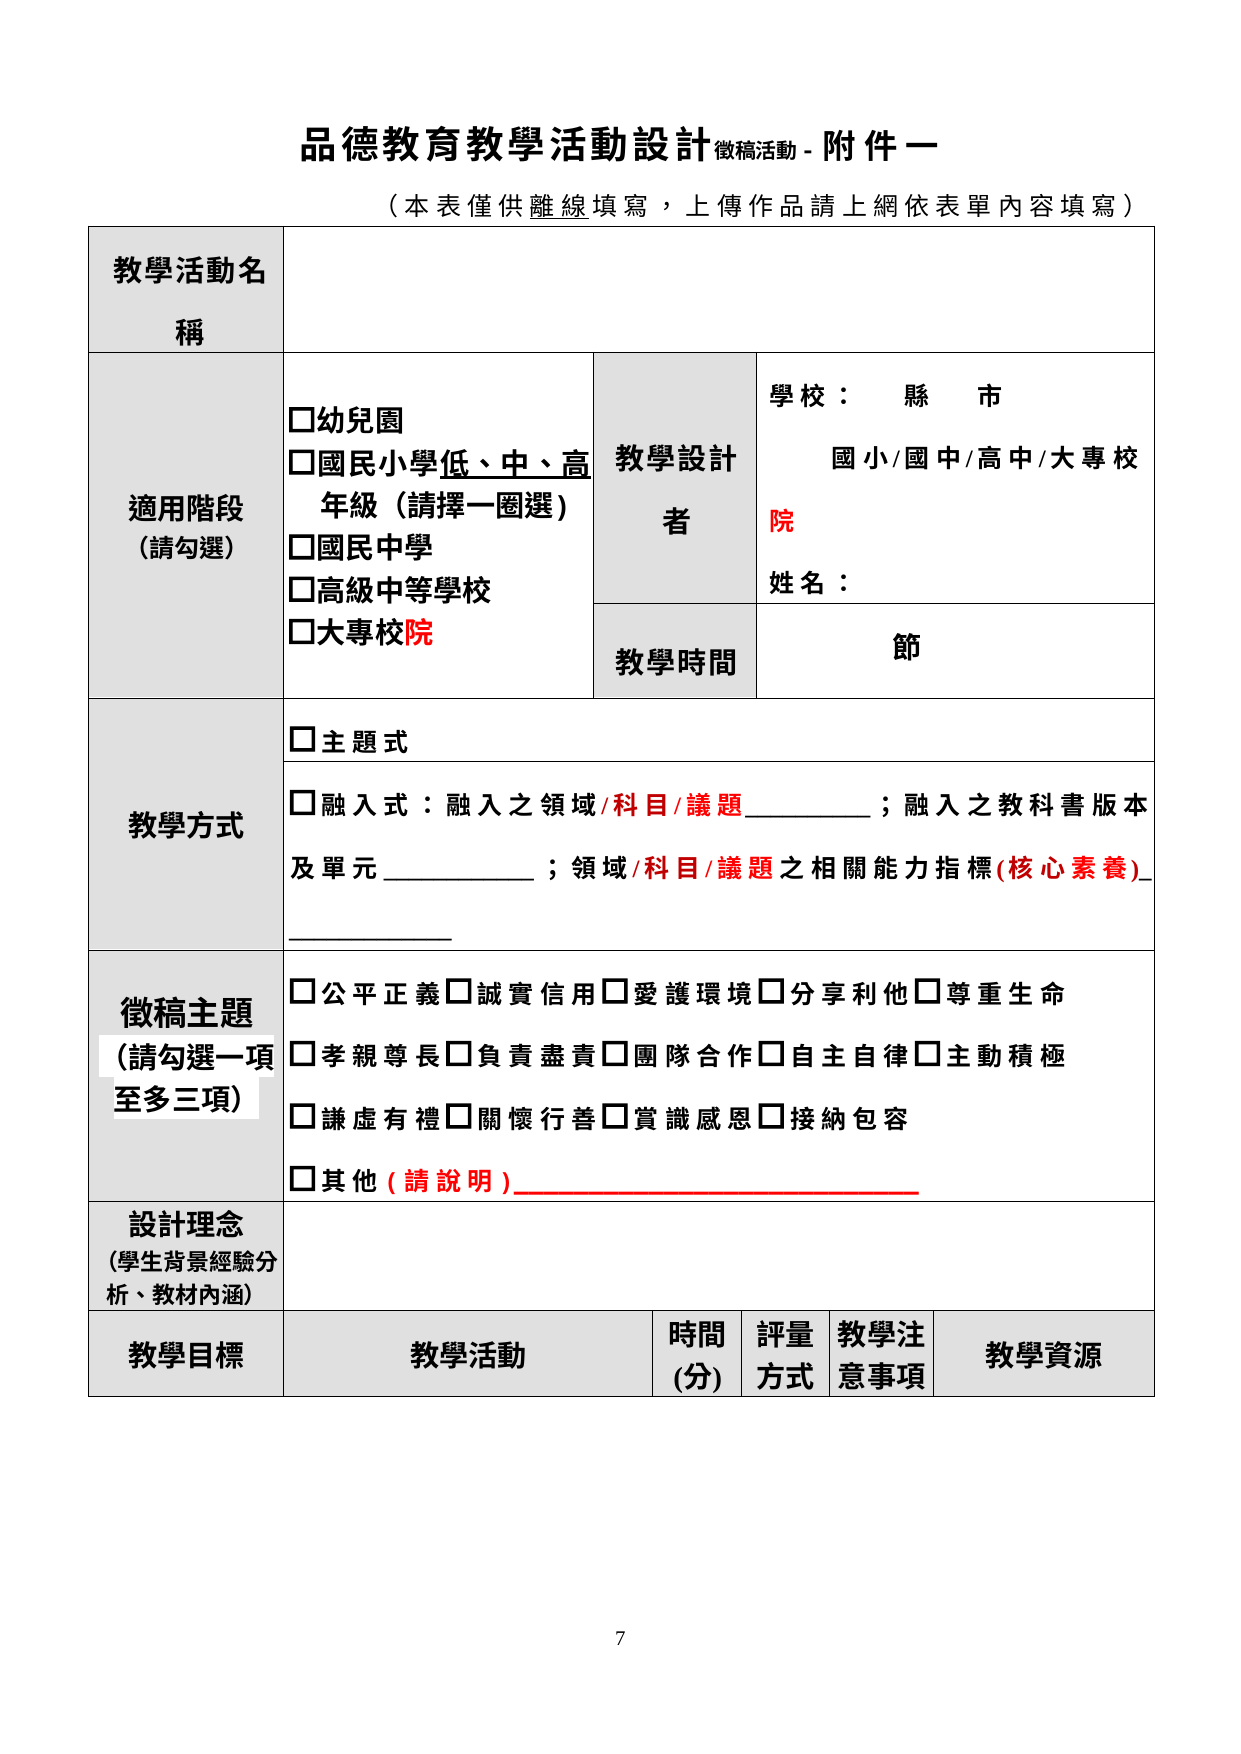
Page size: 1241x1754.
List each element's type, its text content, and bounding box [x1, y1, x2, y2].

table_cell 幼兒園 國民小學低、中、高年級（請擇一圈選) 國民中學 高級中等學校 大專校院 [284, 353, 593, 697]
table_cell 教學設計者 [594, 353, 756, 603]
table_cell 主題式 [284, 699, 1154, 761]
table_cell 教學注意事項 [830, 1311, 933, 1396]
text 品德教育教學活動設計徵稿活動-附件一 [89, 101, 1151, 163]
text （本表僅供離線填寫，上傳作品請上網依表單內容填寫） [89, 163, 1151, 226]
table_cell 適用階段 （請勾選） [89, 353, 283, 697]
table_cell 教學資源 [934, 1311, 1154, 1396]
table_cell 設計理念 （學生背景經驗分析、教材內涵） [89, 1202, 283, 1310]
table_cell 評量方式 [742, 1311, 829, 1396]
table_cell [284, 1202, 1154, 1310]
table_header [284, 227, 1154, 352]
table_header 教學活動名稱 [89, 227, 283, 352]
table_cell 融入式：融入之領域/科目/議題__________；融入之教科書版本及單元____________；領域/科目/議題之相關能力指標(核心素養)______________ [284, 762, 1154, 949]
table_cell 教學時間 [594, 604, 756, 697]
table_cell 時間(分) [653, 1311, 741, 1396]
table_cell 教學方式 [89, 699, 283, 949]
table_cell 徵稿主題 （請勾選一項至多三項） [89, 951, 283, 1201]
table_cell 教學活動 [284, 1311, 652, 1396]
table_cell 學校： 縣 市 國小/國中/高中/大專校院 姓名： [757, 353, 1154, 603]
table_cell 公平正義誠實信用愛護環境分享利他尊重生命 孝親尊長負責盡責團隊合作自主自律主動積極 謙虛有禮關懷行善賞識感恩接納包容 其他(請說明)___________________________ [284, 951, 1154, 1201]
table_cell 節 [757, 604, 1154, 697]
table_cell 教學目標 [89, 1311, 283, 1396]
